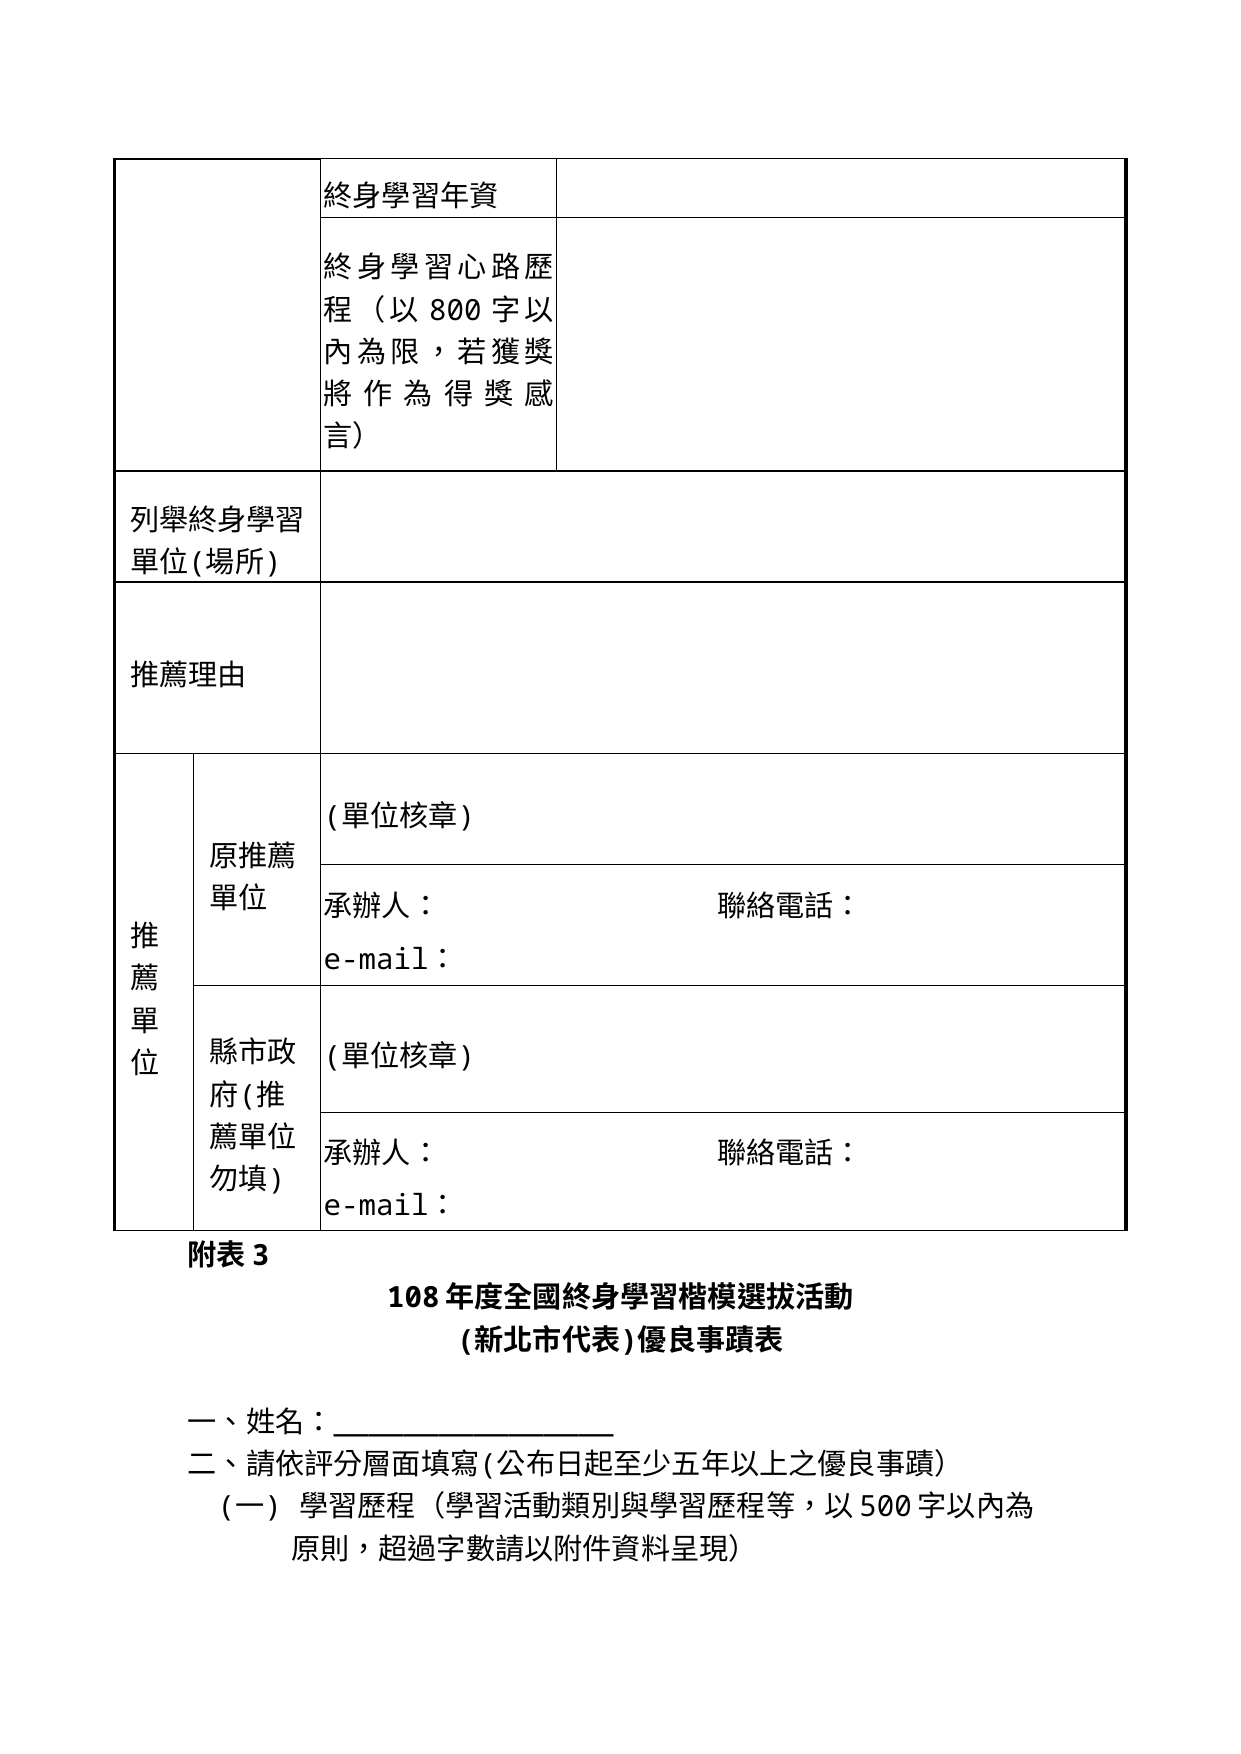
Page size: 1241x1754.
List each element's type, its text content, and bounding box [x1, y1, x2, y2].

table_cell [557, 159, 1124, 217]
table_cell (單位核章) [321, 754, 1124, 864]
table_cell 列舉終身學習單位(場所) [116, 472, 320, 581]
table_cell [116, 160, 320, 470]
table_cell 承辦人： 聯絡電話： e-mail： [321, 865, 1124, 985]
text (一) 學習歷程（學習活動類別與學習歷程等，以500字以內為原則，超過字數請以附件資料呈現） [217, 1483, 1053, 1568]
text 二、請依評分層面填寫(公布日起至少五年以上之優良事蹟） [187, 1441, 1053, 1483]
table_cell [321, 472, 1124, 581]
table_cell 承辦人： 聯絡電話： e-mail： [321, 1113, 1124, 1230]
table_cell 終身學習年資 [321, 159, 556, 217]
text 附表3 [187, 1231, 1053, 1274]
table_cell 縣市政府(推薦單位勿填) [194, 986, 320, 1230]
text 108年度全國終身學習楷模選拔活動 [187, 1274, 1053, 1316]
table_cell (單位核章) [321, 986, 1124, 1112]
table_cell 原推薦單位 [194, 754, 320, 985]
table_cell 推薦理由 [116, 583, 320, 753]
table_cell [321, 583, 1124, 753]
table_cell 終身學習心路歷程（以800字以內為限，若獲獎將作為得獎感言） [321, 218, 556, 470]
table_cell [557, 218, 1124, 470]
table_cell 推薦單位 [116, 754, 193, 1230]
text 一、姓名：________________ [187, 1398, 1053, 1441]
text (新北市代表)優良事蹟表 [187, 1316, 1053, 1358]
